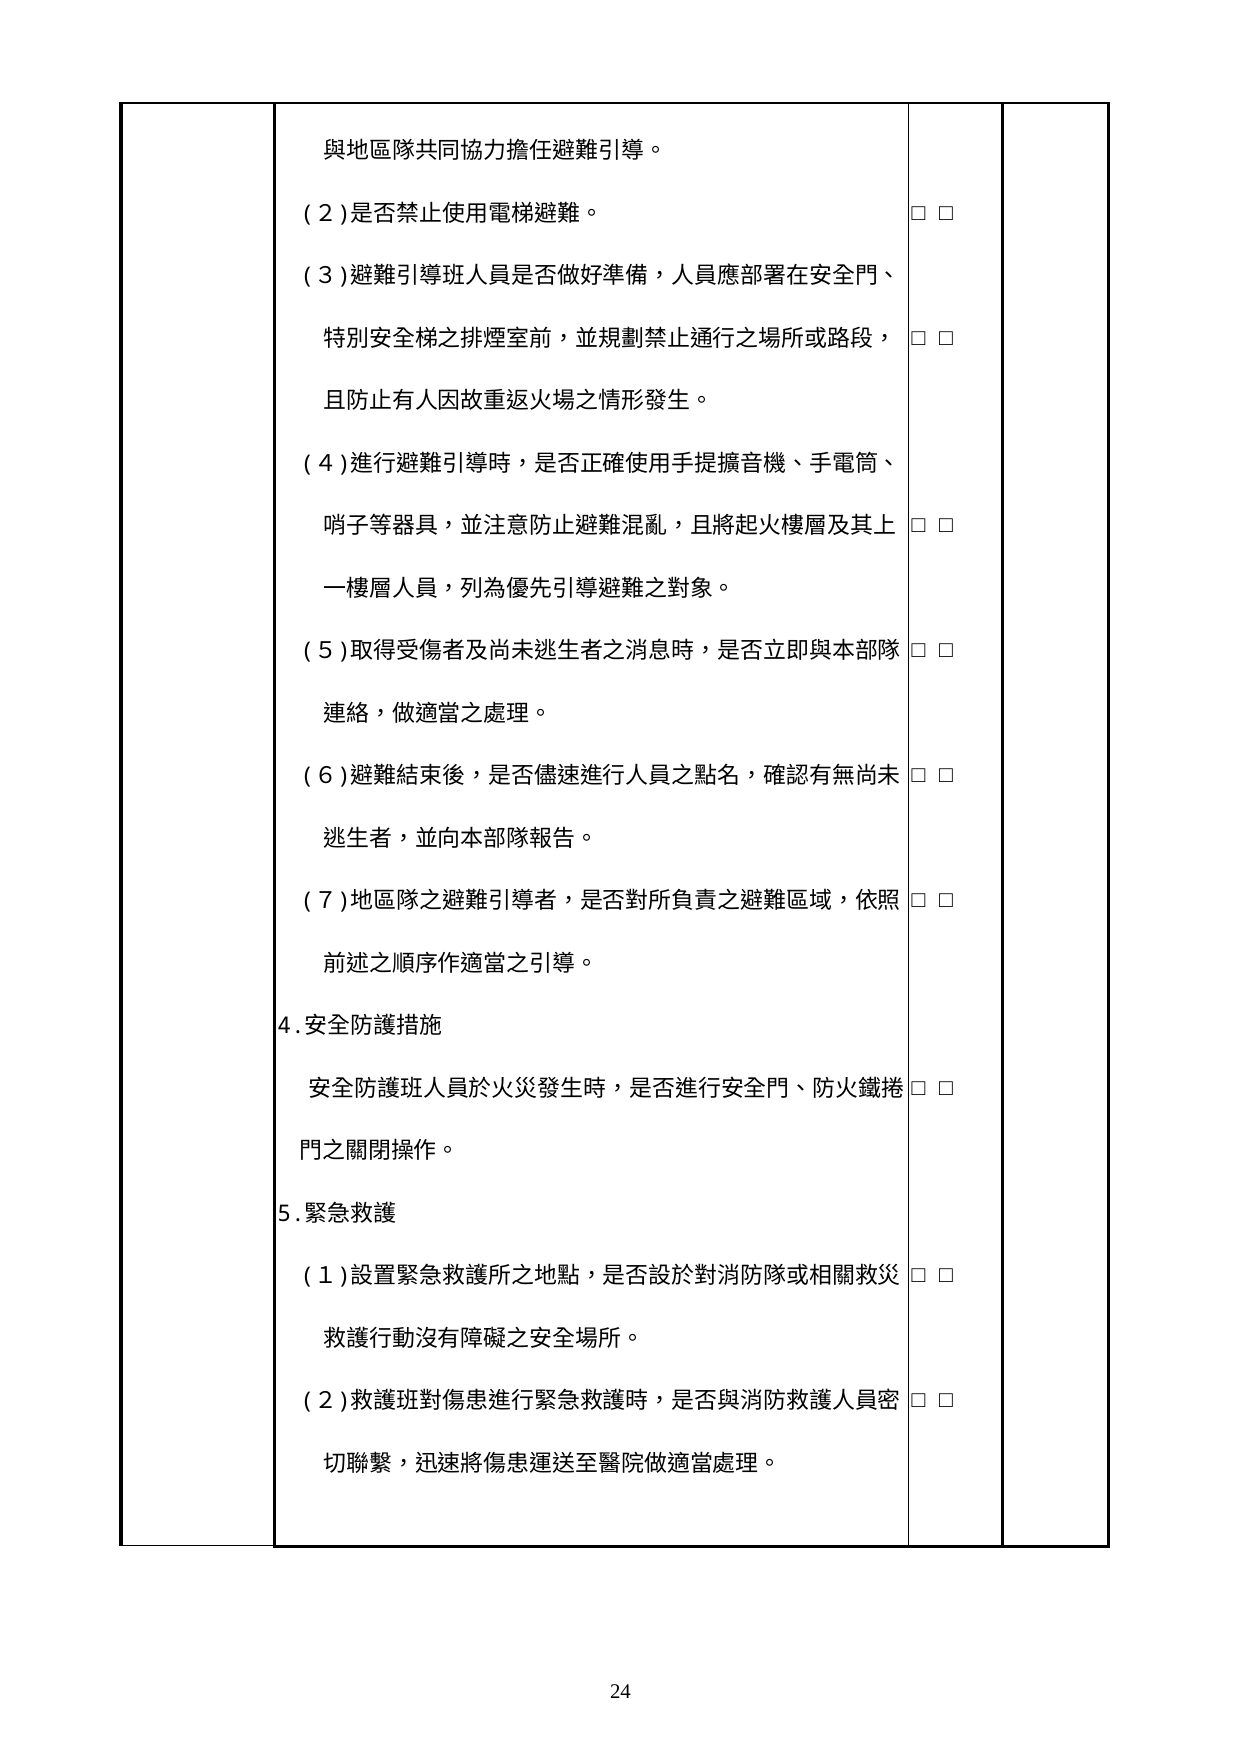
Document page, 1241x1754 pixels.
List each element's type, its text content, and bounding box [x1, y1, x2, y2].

table_cell [1004, 104, 1107, 1544]
table_cell □ □ □ □ □ □ □ □ □ □ □ □ □ □ □ □ □ □ [909, 104, 1001, 1544]
table_cell [123, 104, 273, 1544]
table_cell 與地區隊共同協力擔任避難引導。 (２)是否禁止使用電梯避難。 (３)避難引導班人員是否做好準備，人員應部署在安全門、特別安全梯之排煙室前，並規劃禁止通行之場所或路段，且防止有人因故重返火場之情形發生。 (４)進行避難引導時，是否正確使用手提擴音機、手電筒、哨子等器具，並注意防止避難混亂，且將起火樓層及其上一樓層人員，列為優先引導避難之對象。 (５)取得受傷者及尚未逃生者之消息時，是否立即與本部隊連絡，做適當之處理。 (６)避難結束後，是否儘速進行人員之點名，確認有無尚未逃生者，並向本部隊報告。 (７)地區隊之避難引導者，是否對所負責之避難區域，依照前述之順序作適當之引導。 4.安全防護措施 安全防護班人員於火災發生時，是否進行安全門、防火鐵捲門之關閉操作。 5.緊急救護 (１)設置緊急救護所之地點，是否設於對消防隊或相關救災救護行動沒有障礙之安全場所。 (２)救護班對傷患進行緊急救護時，是否與消防救護人員密切聯繫，迅速將傷患運送至醫院做適當處理。 [276, 104, 908, 1544]
